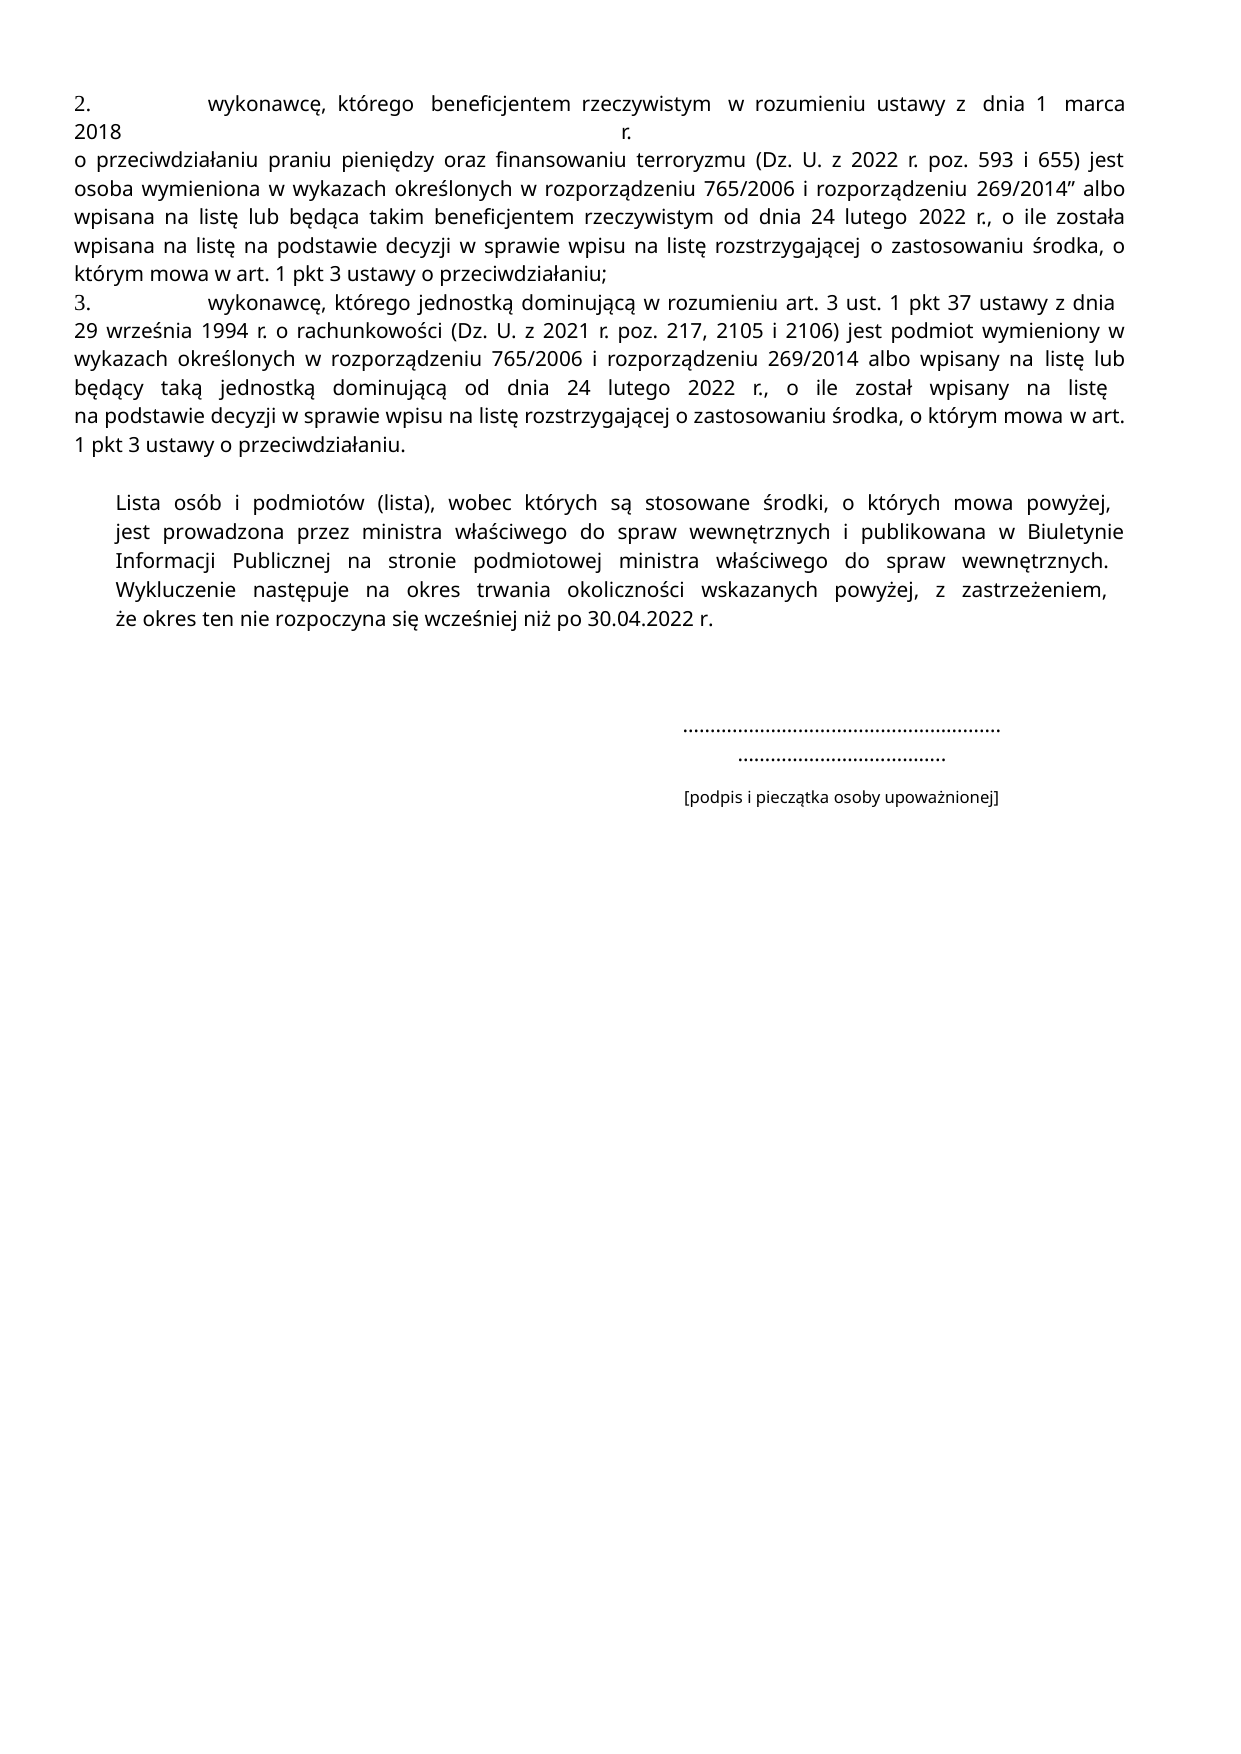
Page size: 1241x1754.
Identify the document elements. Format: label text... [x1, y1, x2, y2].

list wykonawcę, którego jednostką dominującą w rozumieniu art. 3 ust. 1 pkt 37 ustawy z dnia 29 września 1994 r. o rachunkowości (Dz. U. z 2021 r. poz. 217, 2105 i 2106) jest podmiot wymieniony w wykazach określonych w rozporządzeniu 765/2006 i rozporządzeniu 269/2014 albo wpisany na listę lub będący taką jednostką dominującą od dnia 24 lutego 2022 r., o ile został wpisany na listę na podstawie decyzji w sprawie wpisu na listę rozstrzygającej o zastosowaniu środka, o którym mowa w art. 1 pkt 3 ustawy o przeciwdziałaniu. [74, 288, 1125, 458]
text ………………………………………………….……………………………….. [581, 710, 1102, 767]
text Lista osób i podmiotów (lista), wobec których są stosowane środki, o których mowa powyżej, jest prowadzona przez ministra właściwego do spraw wewnętrznych i publikowana w Biuletynie Informacji Publicznej na stronie podmiotowej ministra właściwego do spraw wewnętrznych. Wykluczenie następuje na okres trwania okoliczności wskazanych powyżej, z zastrzeżeniem, że okres ten nie rozpoczyna się wcześniej niż po 30.04.2022 r. [115, 488, 1125, 632]
text [podpis i pieczątka osoby upoważnionej] [581, 785, 1102, 808]
list wykonawcę, którego beneficjentem rzeczywistym w rozumieniu ustawy z dnia 1 marca 2018 r. o przeciwdziałaniu praniu pieniędzy oraz finansowaniu terroryzmu (Dz. U. z 2022 r. poz. 593 i 655) jest osoba wymieniona w wykazach określonych w rozporządzeniu 765/2006 i rozporządzeniu 269/2014” albo wpisana na listę lub będąca takim beneficjentem rzeczywistym od dnia 24 lutego 2022 r., o ile została wpisana na listę na podstawie decyzji w sprawie wpisu na listę rozstrzygającej o zastosowaniu środka, o którym mowa w art. 1 pkt 3 ustawy o przeciwdziałaniu; [74, 89, 1125, 288]
